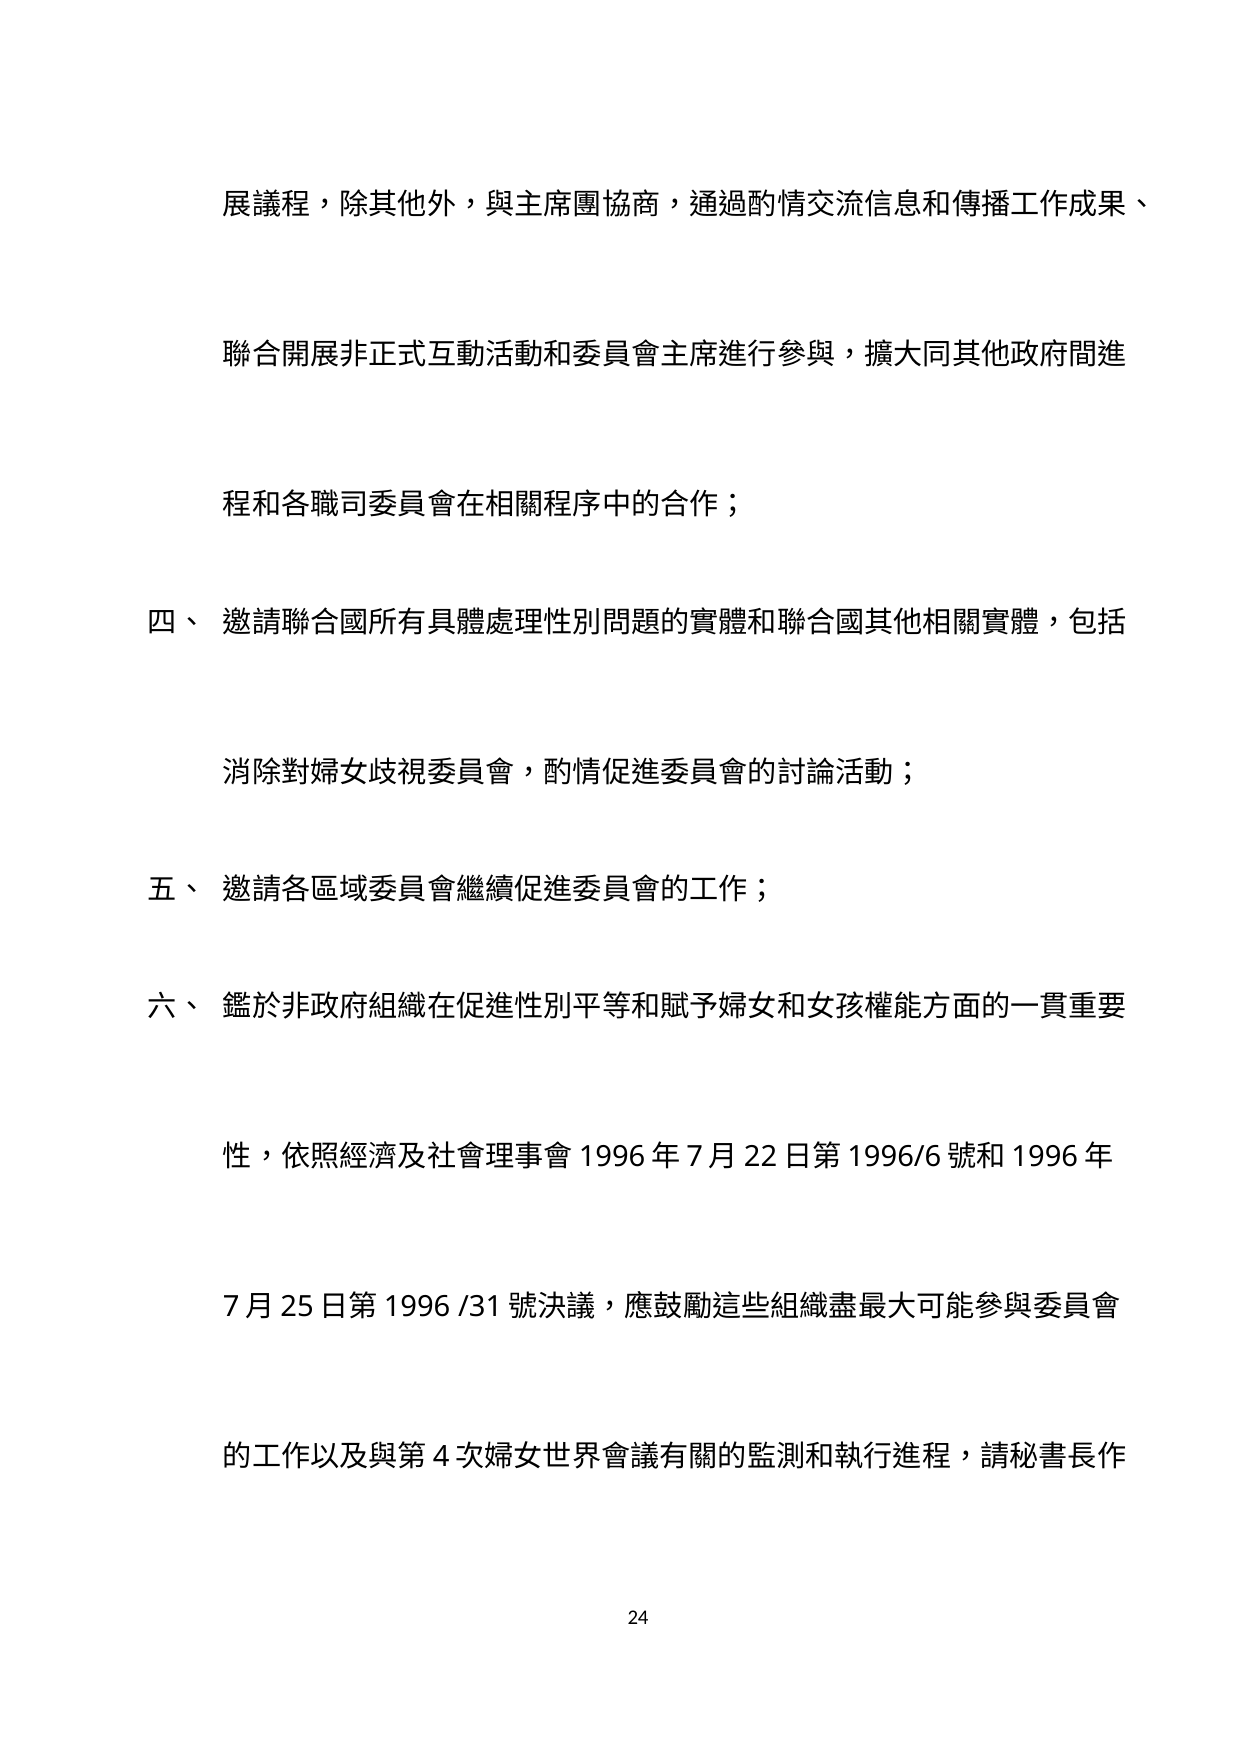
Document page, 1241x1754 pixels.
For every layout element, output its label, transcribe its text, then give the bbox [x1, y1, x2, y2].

list 鑑於非政府組織在促進性別平等和賦予婦女和女孩權能方面的一貫重要性，依照經濟及社會理​​事會1996年7月22日第1996/6號和1996年7月25日第1996 /31號決議，應鼓勵這些組織盡最大可能參與委員會的工作以及與第4次婦女世界會議有關的監測和執行進程，請秘書長作 [148, 966, 1128, 1491]
list 呼籲委員會進一步加強在聯合國系統性別觀點主流化方面的催化作用，包括支持執行預計將在2015年9月聯合國會議上通過的後2015年發展議程，除其他外，與主席團協商，通過酌情交流信息和傳播工作成果、聯合開展非正式互動活動和委員會主席進行參與，擴大同其他政府間進程和各職司委員會在相關程序中的合作； [148, 164, 1128, 539]
list 邀請各區域委員會繼續促進委員會的工作； [148, 849, 1128, 924]
list 邀請聯合國所有具體處理性別問題的實體和聯合國其他相關實體，包括消除對婦女歧視委員會，酌情促進委員會的討論活動； [148, 582, 1128, 807]
